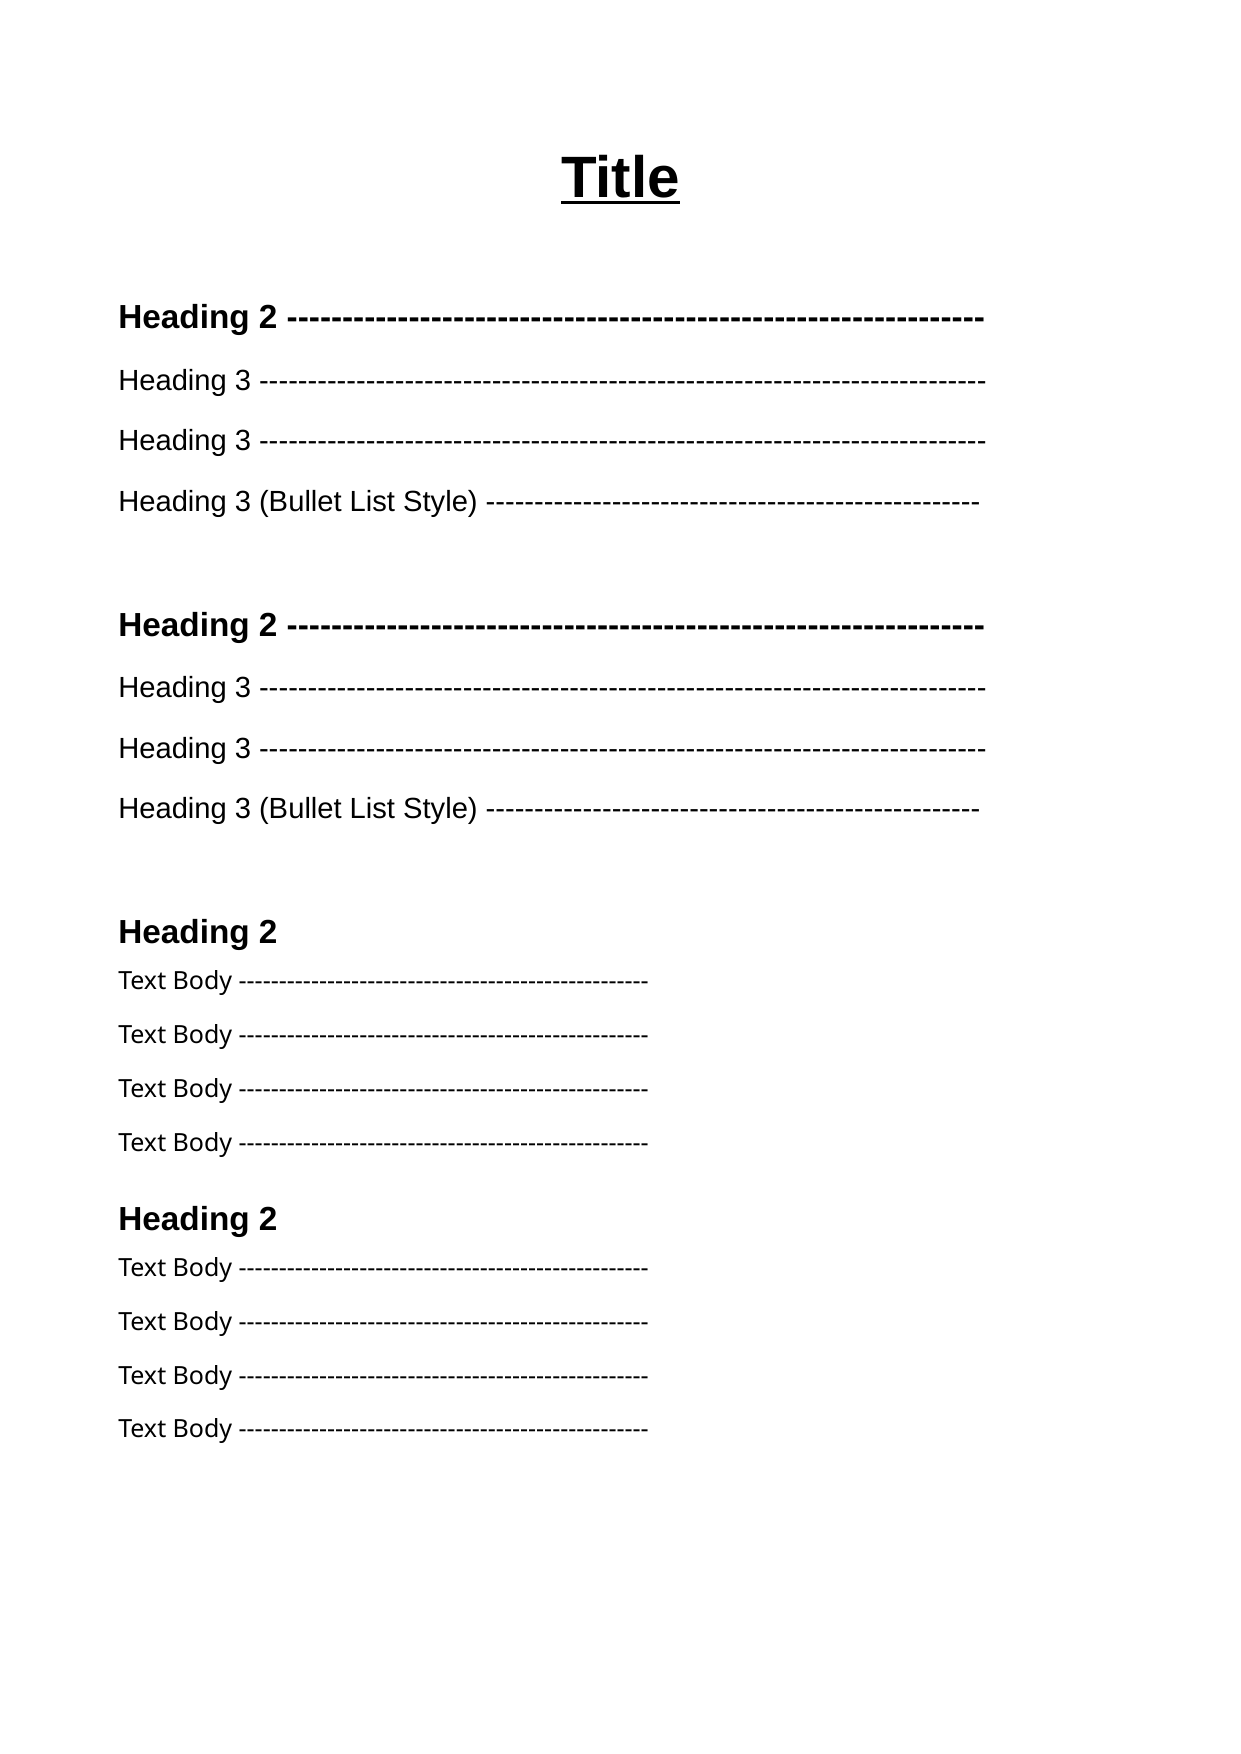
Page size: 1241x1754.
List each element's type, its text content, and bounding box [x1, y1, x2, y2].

text Text Body --------------------------------------------------- [118, 963, 1122, 997]
subtitle Heading 3 --------------------------------------------------------------------------- [118, 363, 1122, 396]
subtitle Heading 2 [118, 1199, 1122, 1237]
subtitle Heading 3 --------------------------------------------------------------------------- [118, 670, 1122, 704]
text Text Body --------------------------------------------------- [118, 1411, 1122, 1445]
subtitle Heading 3 --------------------------------------------------------------------------- [118, 731, 1122, 764]
subtitle Heading 3 --------------------------------------------------------------------------- [118, 423, 1122, 457]
title Title [118, 143, 1122, 210]
subtitle Heading 3 (Bullet List Style) --------------------------------------------------- [118, 791, 1122, 825]
text Text Body --------------------------------------------------- [118, 1250, 1122, 1284]
subtitle Heading 3 (Bullet List Style) --------------------------------------------------- [118, 484, 1122, 518]
subtitle Heading 2 --------------------------------------------------------------- [118, 605, 1122, 643]
text Text Body --------------------------------------------------- [118, 1303, 1122, 1338]
subtitle Heading 2 --------------------------------------------------------------- [118, 297, 1122, 336]
text Text Body --------------------------------------------------- [118, 1071, 1122, 1104]
subtitle Heading 2 [118, 912, 1122, 951]
text Text Body --------------------------------------------------- [118, 1357, 1122, 1391]
text Text Body --------------------------------------------------- [118, 1017, 1122, 1051]
text Text Body --------------------------------------------------- [118, 1124, 1122, 1158]
